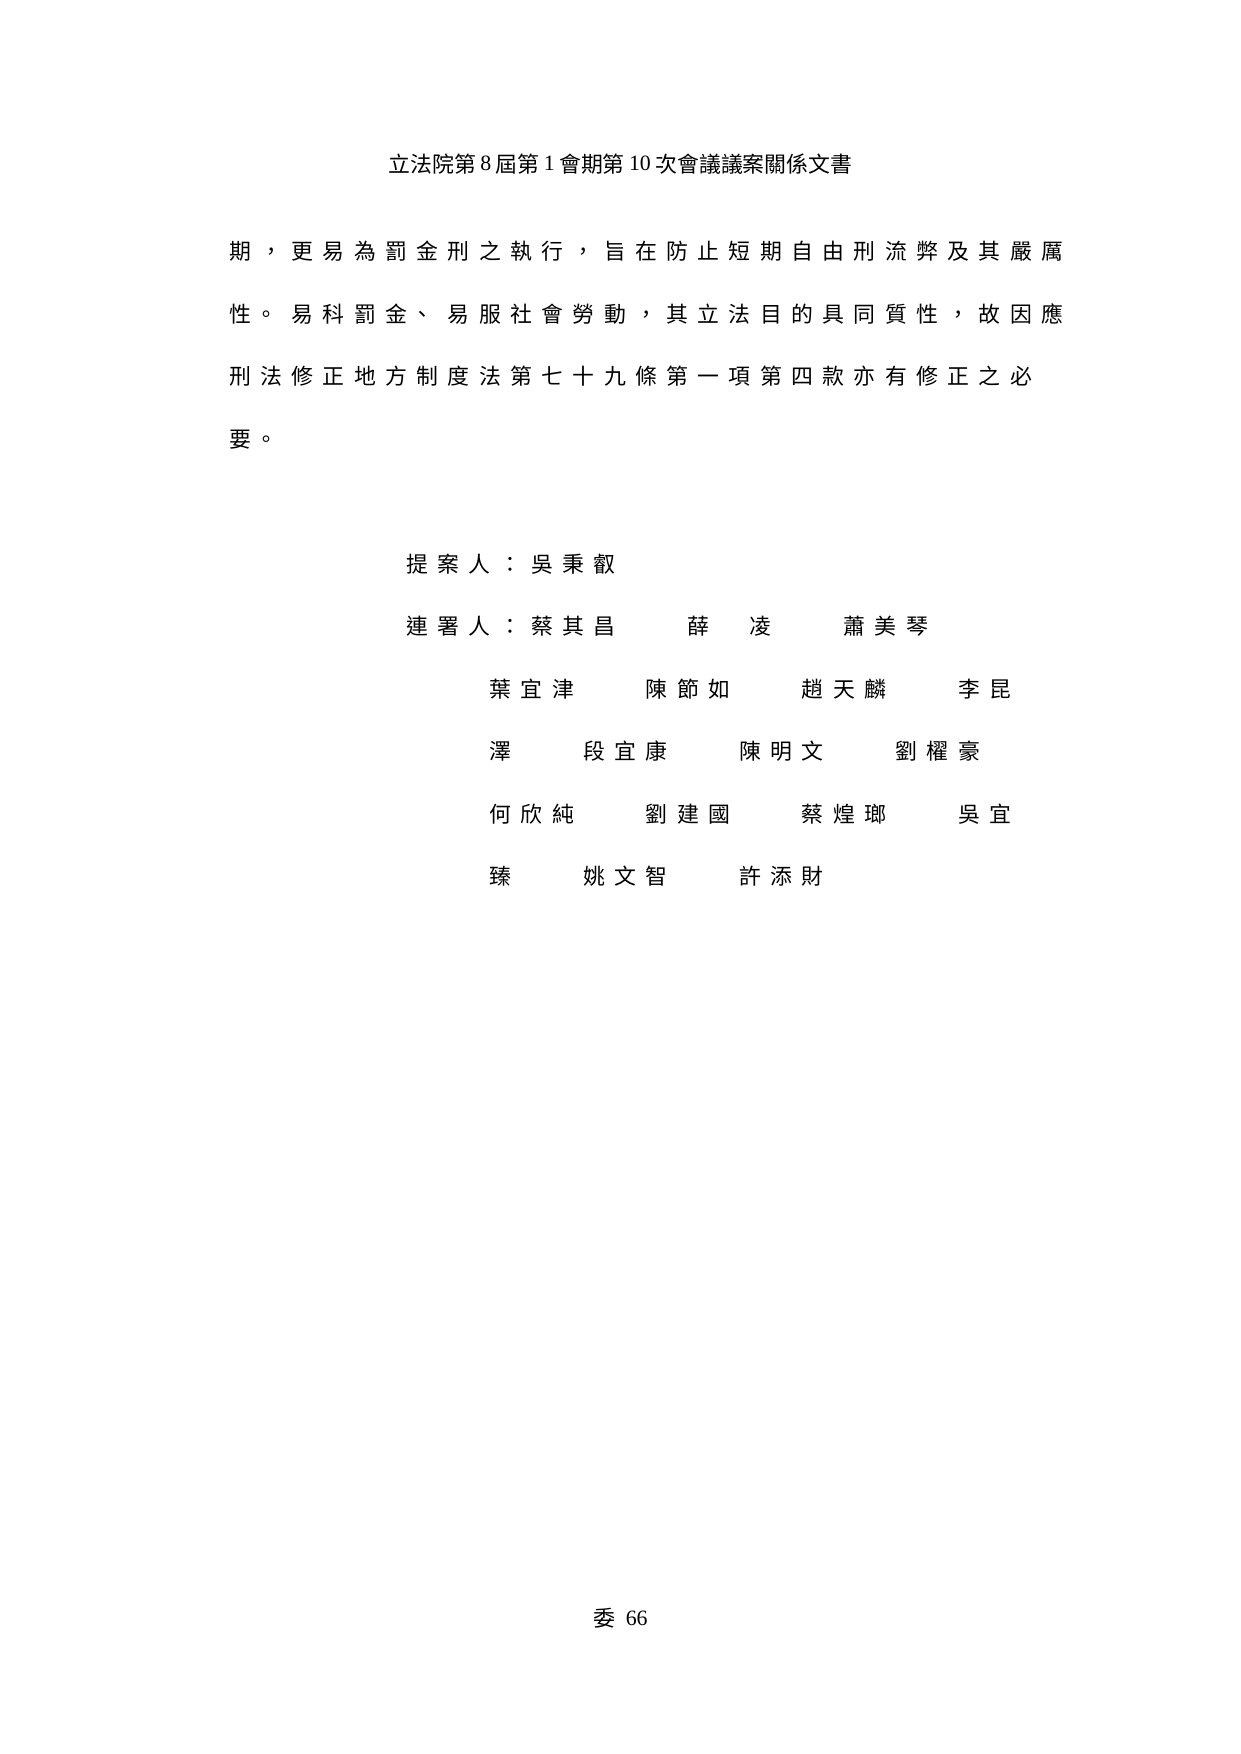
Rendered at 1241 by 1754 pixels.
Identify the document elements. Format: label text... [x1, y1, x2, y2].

text 期，更易為罰金刑之執行，旨在防止短期自由刑流弊及其嚴厲性。易科罰金、易服社會勞動，其立法目的具同質性，故因應刑法修正地方制度法第七十九條第一項第四款亦有修正之必要。 [151, 219, 1089, 469]
text 提案人：吳秉叡 [393, 531, 1023, 594]
text 連署人：蔡其昌 薛 凌 蕭美琴 葉宜津 陳節如 趙天麟 李昆澤 段宜康 陳明文 劉櫂豪 何欣純 劉建國 蔡煌瑯 吳宜臻 姚文智 許添財 [393, 594, 1023, 906]
